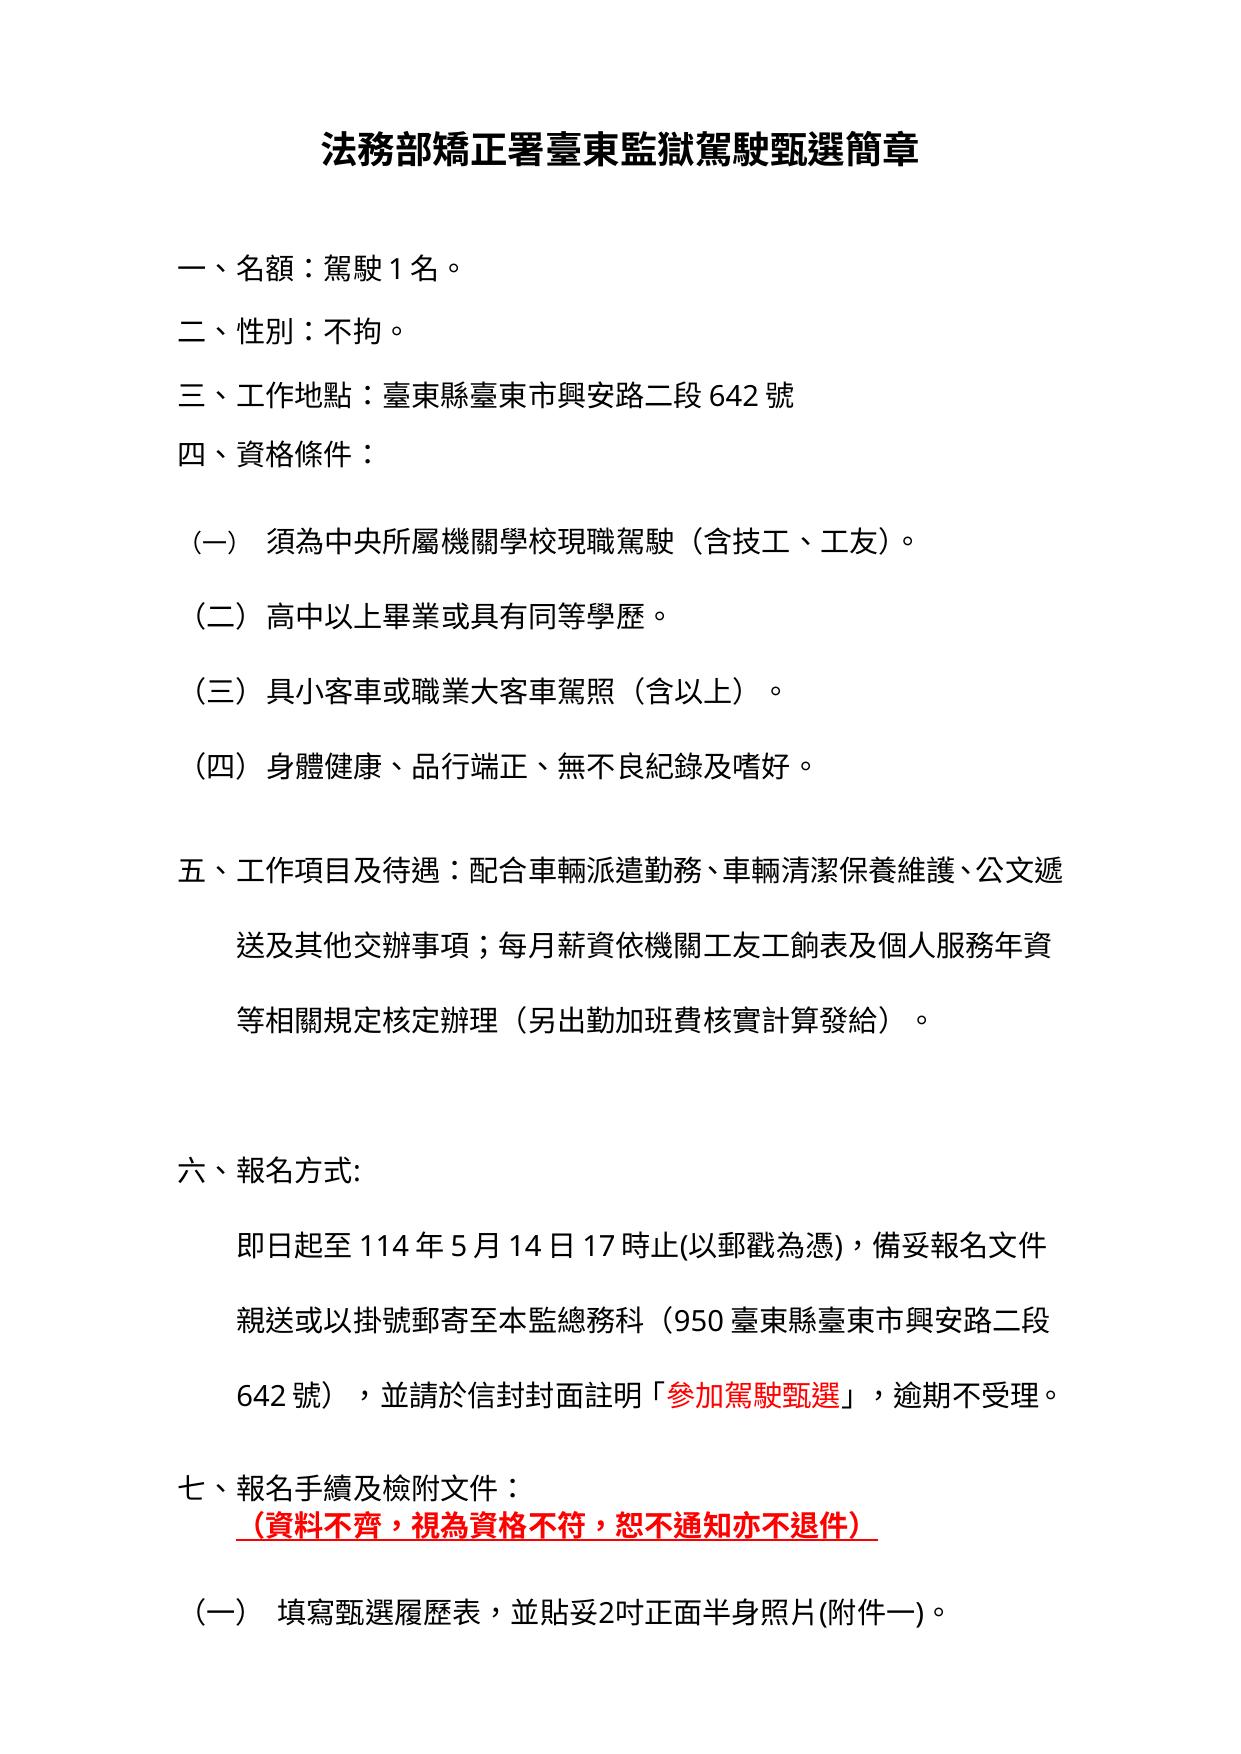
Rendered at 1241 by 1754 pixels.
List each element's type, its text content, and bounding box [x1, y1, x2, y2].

list 性別：不拘。 [177, 309, 1063, 351]
list 工作項目及待遇：配合車輛派遣勤務、車輛清潔保養維護、公文遞送及其他交辦事項；每月薪資依機關工友工餉表及個人服務年資等相關規定核定辦理（另出勤加班費核實計算發給）。 [177, 832, 1063, 1132]
list 名額：駕駛1名。 [177, 245, 1063, 288]
list 填寫甄選履歷表，並貼妥2吋正面半身照片(附件一)。 [177, 1573, 1063, 1648]
list 具小客車或職業大客車駕照（含以上）。 [177, 652, 1063, 727]
list 工作地點：臺東縣臺東市興安路二段642號 [177, 372, 1063, 414]
list 報名手續及檢附文件： （資料不齊，視為資格不符，恕不通知亦不退件） [177, 1469, 1063, 1544]
list 資格條件： [177, 436, 1063, 473]
list 報名方式: 即日起至114年 5月14日17時止(以郵戳為憑)，備妥報名文件親送或以掛號郵寄至本監總務科（950臺東縣臺東市興安路二段642號），並請於信封封面註明「參加駕駛甄選」，逾期不受理。 [177, 1132, 1063, 1469]
list 身體健康、品行端正、無不良紀錄及嗜好。 [177, 727, 1063, 802]
text 法務部矯正署臺東監獄駕駛甄選簡章 [177, 120, 1063, 174]
list 須為中央所屬機關學校現職駕駛（含技工、工友）。 [177, 502, 1063, 577]
list 高中以上畢業或具有同等學歷。 [177, 577, 1063, 652]
